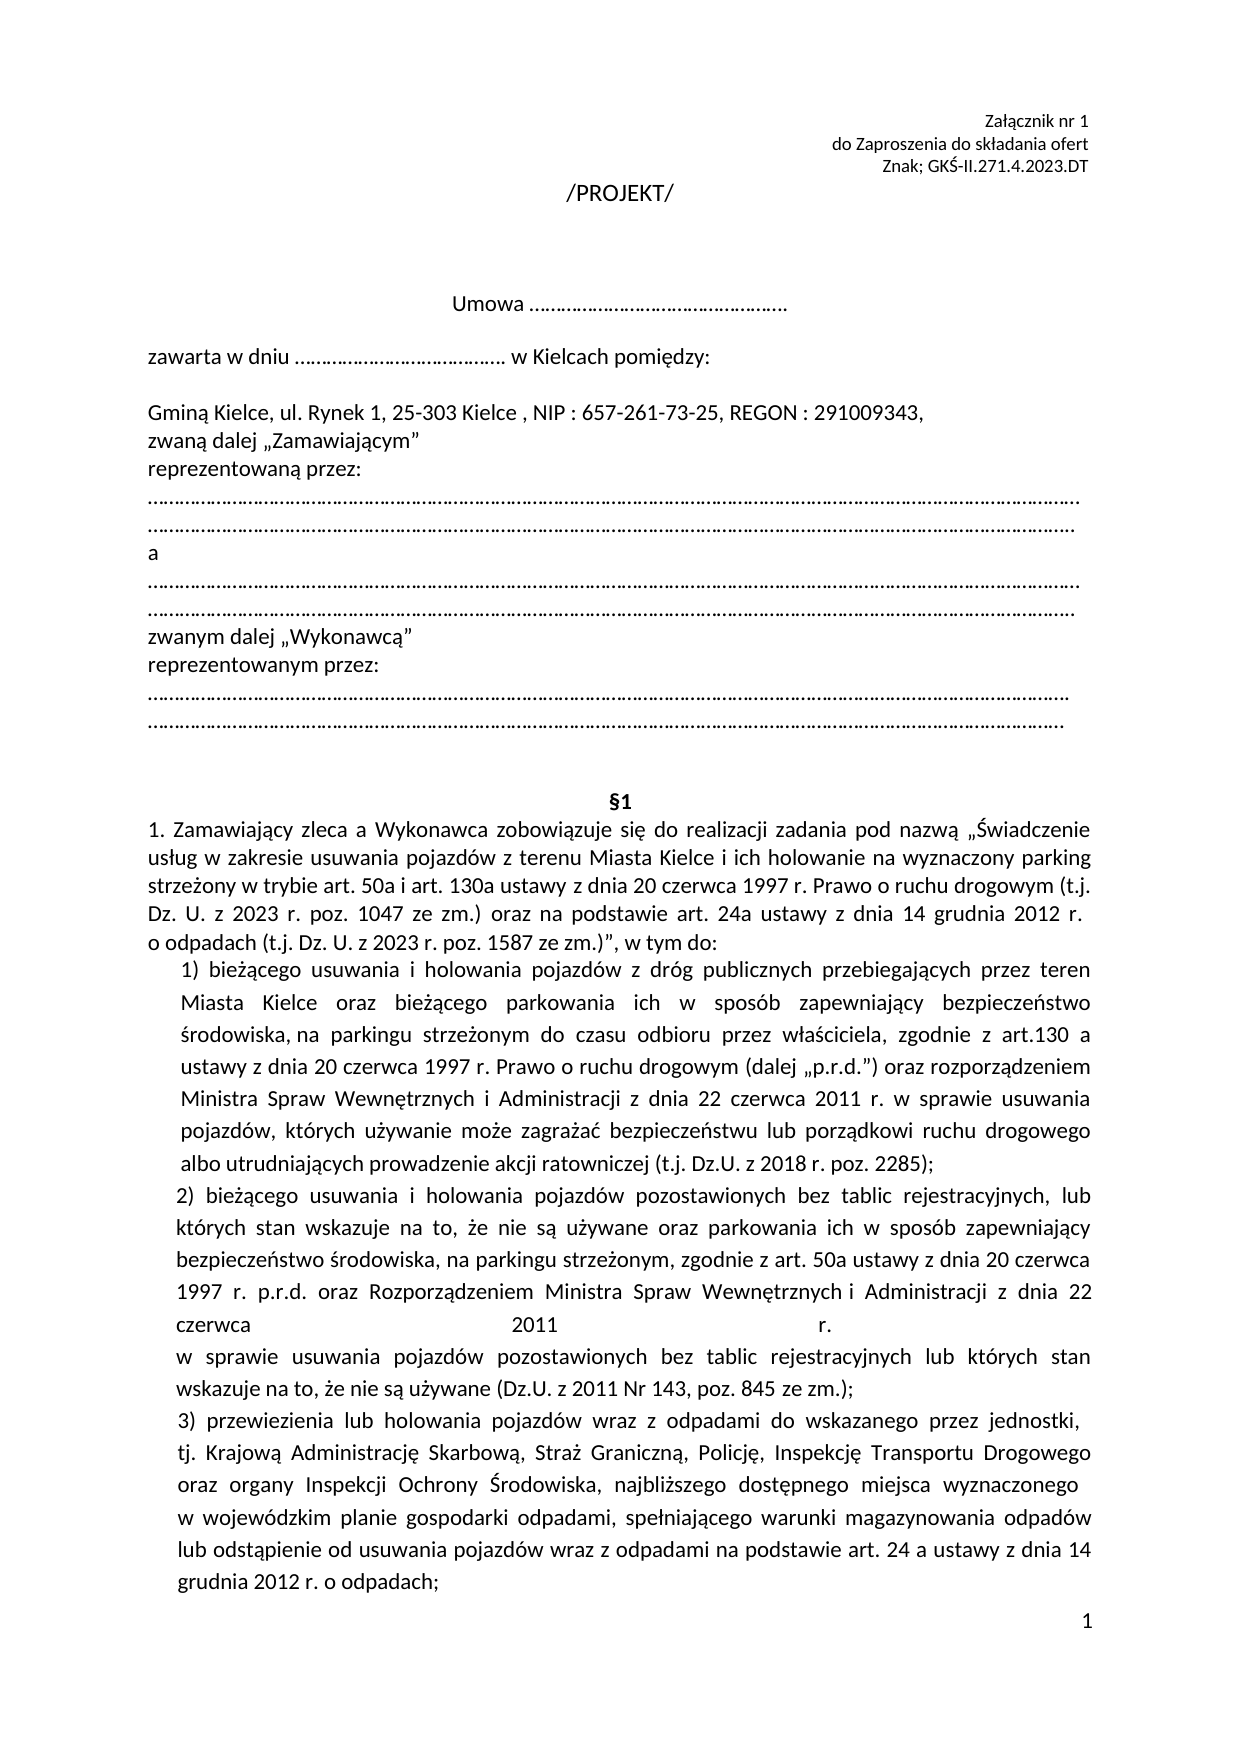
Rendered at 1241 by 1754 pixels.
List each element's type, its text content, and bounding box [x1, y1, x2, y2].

text Załącznik nr 1 do Zaproszenia do składania ofert [148, 109, 1088, 154]
text 1. Zamawiający zleca a Wykonawca zobowiązuje się do realizacji zadania pod nazwą „Świadczenie usług w zakresie usuwania pojazdów z terenu Miasta Kielce i ich holowanie na wyznaczony parking strzeżony w trybie art. 50a i art. 130a ustawy z dnia 20 czerwca 1997 r. Prawo o ruchu drogowym (t.j. Dz. U. z 2023 r. poz. 1047 ze zm.) oraz na podstawie art. 24a ustawy z dnia 14 grudnia 2012 r. o odpadach (t.j. Dz. U. z 2023 r. poz. 1587 ze zm.)”, w tym do: [148, 816, 1093, 956]
text zawarta w dniu …………………………………. w Kielcach pomiędzy: [148, 342, 1093, 370]
text 3) przewiezienia lub holowania pojazdów wraz z odpadami do wskazanego przez jednostki, tj. Krajową Administrację Skarbową, Straż Graniczną, Policję, Inspekcję Transportu Drogowego oraz organy Inspekcji Ochrony Środowiska, najbliższego dostępnego miejsca wyznaczonego w wojewódzkim planie gospodarki odpadami, spełniającego warunki magazynowania odpadów lub odstąpienie od usuwania pojazdów wraz z odpadami na podstawie art. 24 a ustawy z dnia 14 grudnia 2012 r. o odpadach; [177, 1406, 1093, 1595]
text reprezentowaną przez: [148, 454, 1093, 482]
text /PROJEKT/ [148, 177, 1093, 208]
text reprezentowanym przez: [148, 650, 1093, 678]
text ……………………………………………………………………………………………………………………………………………………………………………………………………………………………………………………………………………………………………………………….. [148, 482, 1093, 538]
text Gminą Kielce, ul. Rynek 1, 25-303 Kielce , NIP : 657-261-73-25, REGON : 291009343, [148, 398, 1093, 426]
text ……………………………………………………………………………………………………………………………………………………………………………………………………………………………………………………………………………………………………………………….. [148, 566, 1093, 622]
text 2) bieżącego usuwania i holowania pojazdów pozostawionych bez tablic rejestracyjnych, lub których stan wskazuje na to, że nie są używane oraz parkowania ich w sposób zapewniający bezpieczeństwo środowiska, na parkingu strzeżonym, zgodnie z art. 50a ustawy z dnia 20 czerwca 1997 r. p.r.d. oraz Rozporządzeniem Ministra Spraw Wewnętrznych i Administracji z dnia 22 czerwca 2011 r. w sprawie usuwania pojazdów pozostawionych bez tablic rejestracyjnych lub których stan wskazuje na to, że nie są używane (Dz.U. z 2011 Nr 143, poz. 845 ze zm.); [176, 1181, 1093, 1402]
text Umowa …………………………………………. [148, 289, 1093, 317]
text ………………………………………………………………………………………………………………………………………………………… [148, 706, 1093, 734]
text Znak; GKŚ-II.271.4.2023.DT [148, 154, 1088, 177]
text a [148, 538, 1093, 566]
text zwaną dalej „Zamawiającym” [148, 426, 1093, 454]
text zwanym dalej „Wykonawcą” [148, 622, 1093, 650]
text §1 [148, 787, 1093, 816]
text 1) bieżącego usuwania i holowania pojazdów z dróg publicznych przebiegających przez teren Miasta Kielce oraz bieżącego parkowania ich w sposób zapewniający bezpieczeństwo środowiska, na parkingu strzeżonym do czasu odbioru przez właściciela, zgodnie z art.130 a ustawy z dnia 20 czerwca 1997 r. Prawo o ruchu drogowym (dalej „p.r.d.”) oraz rozporządzeniem Ministra Spraw Wewnętrznych i Administracji z dnia 22 czerwca 2011 r. w sprawie usuwania pojazdów, których używanie może zagrażać bezpieczeństwu lub porządkowi ruchu drogowego albo utrudniających prowadzenie akcji ratowniczej (t.j. Dz.U. z 2018 r. poz. 2285); [180, 956, 1093, 1177]
text …………………………………………………………………………………………………………………………………………………………. [148, 678, 1093, 706]
